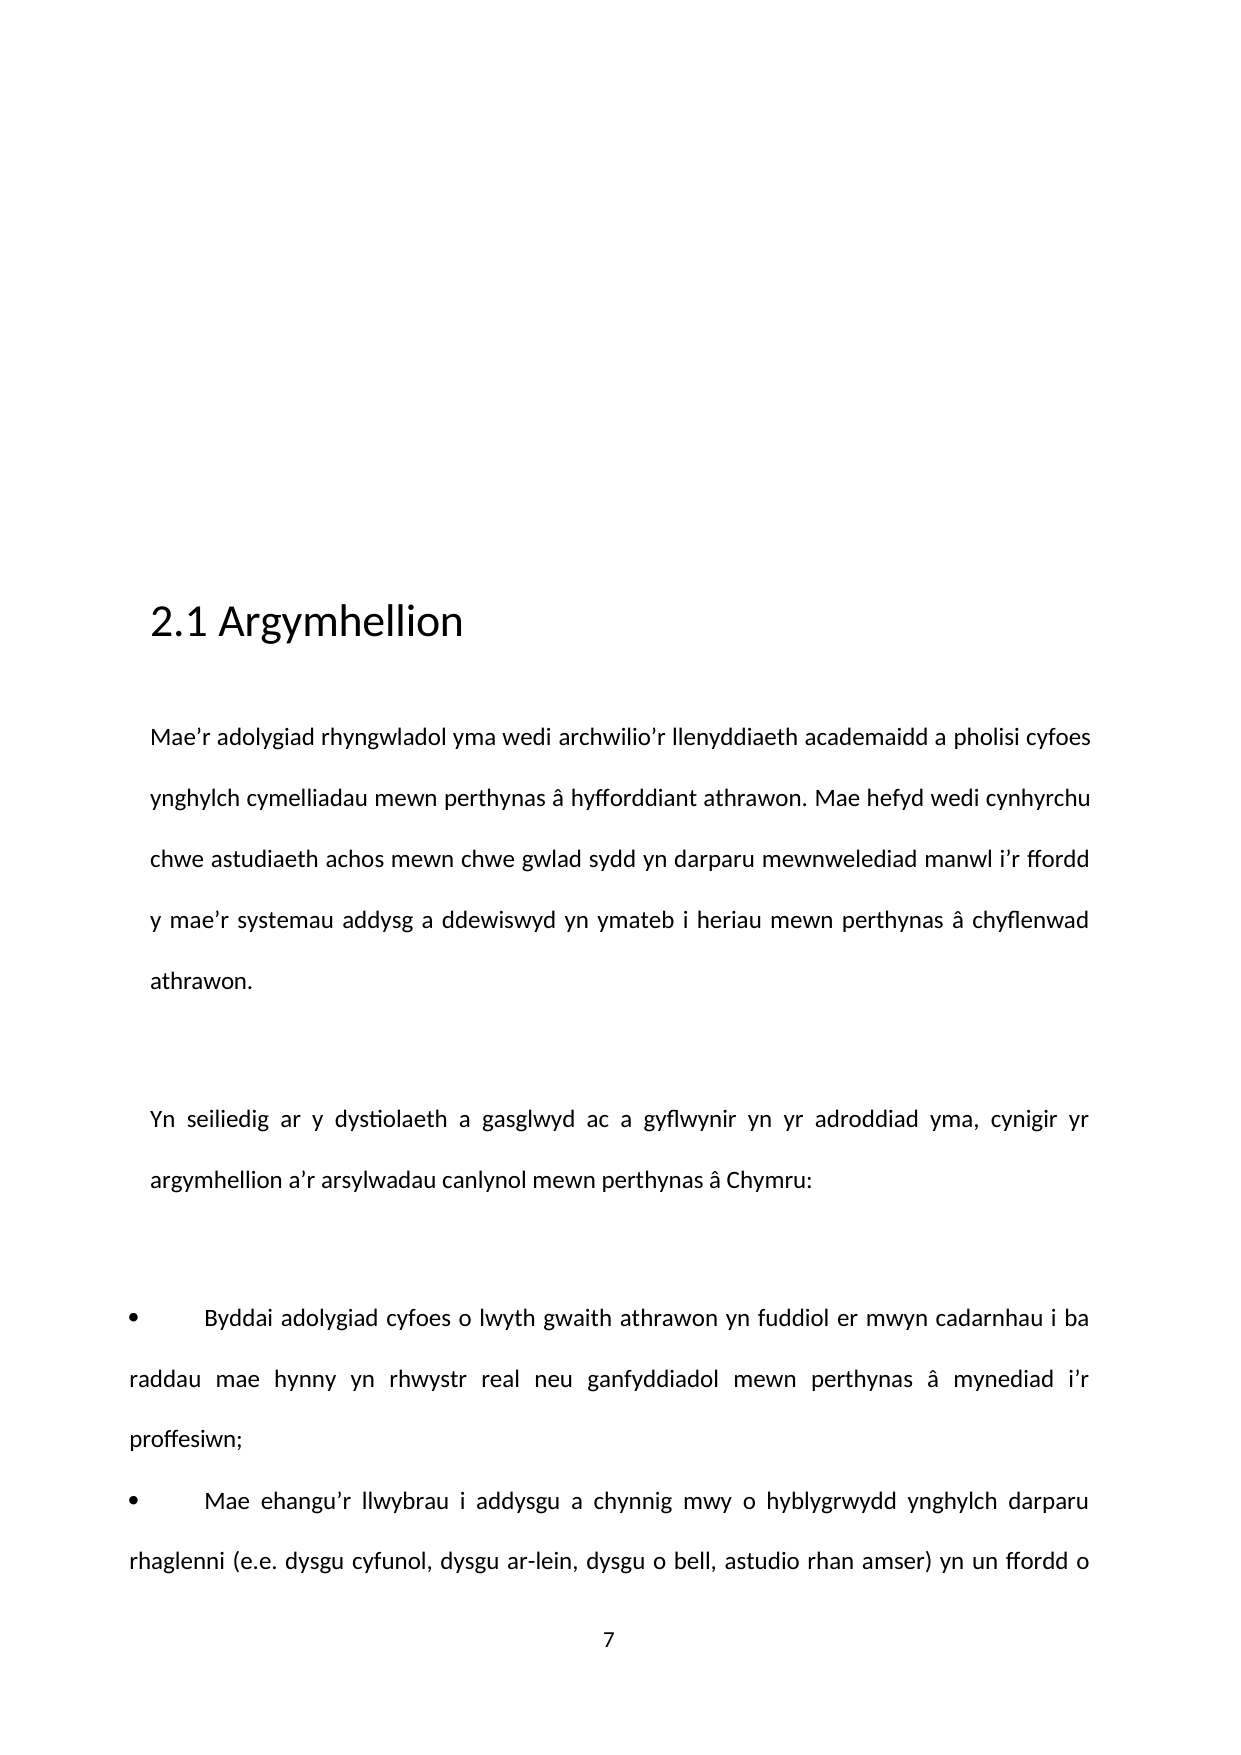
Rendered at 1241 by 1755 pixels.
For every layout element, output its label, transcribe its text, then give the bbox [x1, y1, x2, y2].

list Mae ehangu’r llwybrau i addysgu a chynnig mwy o hyblygrwydd ynghylch darparu rhaglenni (e.e. dysgu cyfunol, dysgu ar-lein, dysgu o bell, astudio rhan amser) yn un ffordd o [129, 1485, 1091, 1575]
text Mae’r adolygiad rhyngwladol yma wedi archwilio’r llenyddiaeth academaidd a pholisi cyfoes ynghylch cymelliadau mewn perthynas â hyfforddiant athrawon. Mae hefyd wedi cynhyrchu chwe astudiaeth achos mewn chwe gwlad sydd yn darparu mewnwelediad manwl i’r ffordd y mae’r systemau addysg a ddewiswyd yn ymateb i heriau mewn perthynas â chyflenwad athrawon. [150, 721, 1091, 995]
list Argymhellion [150, 592, 1103, 648]
list Byddai adolygiad cyfoes o lwyth gwaith athrawon yn fuddiol er mwyn cadarnhau i ba raddau mae hynny yn rhwystr real neu ganfyddiadol mewn perthynas â mynediad i’r proffesiwn; [129, 1303, 1091, 1453]
text Yn seiliedig ar y dystiolaeth a gasglwyd ac a gyflwynir yn yr adroddiad yma, cynigir yr argymhellion a’r arsylwadau canlynol mewn perthynas â Chymru: [150, 1103, 1091, 1195]
